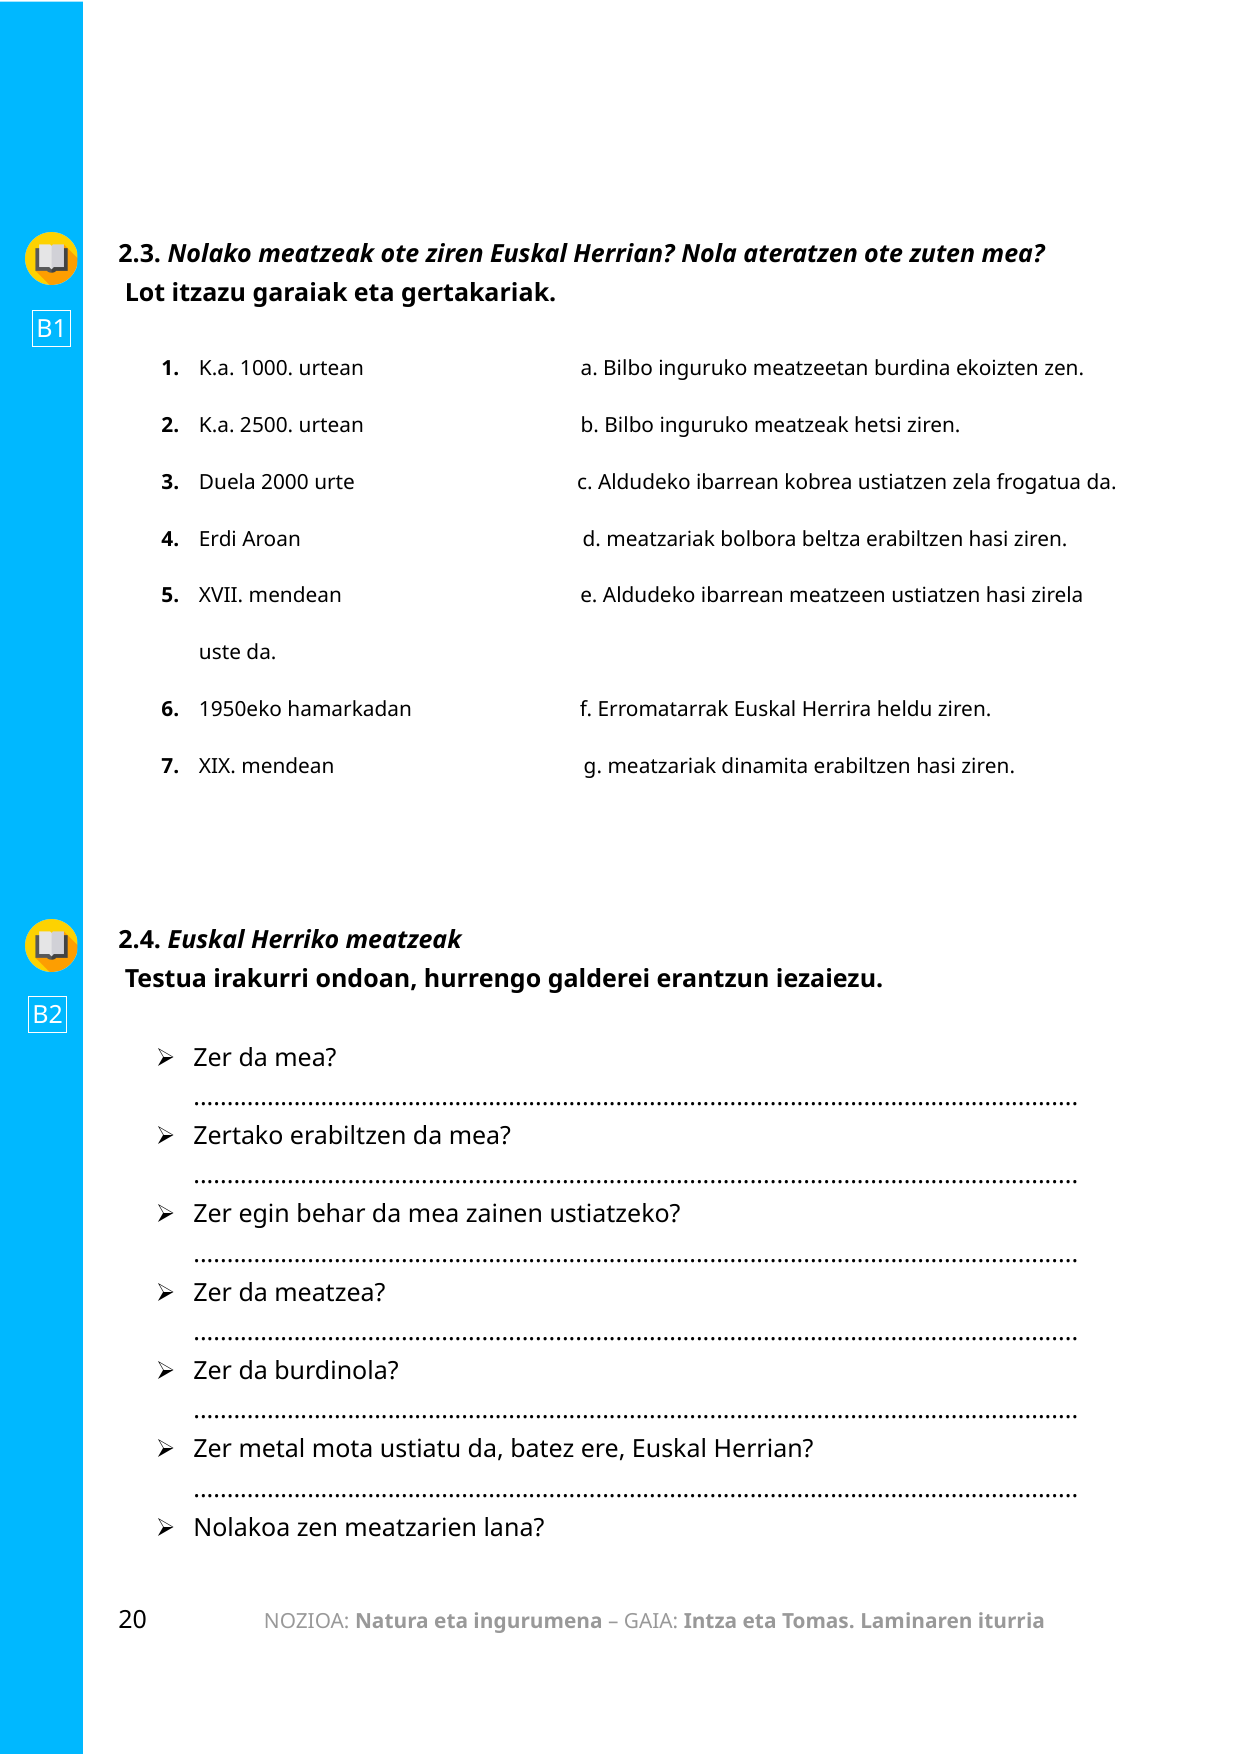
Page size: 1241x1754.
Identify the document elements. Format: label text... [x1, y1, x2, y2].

text Testua irakurri ondoan, hurrengo galderei erantzun iezaiezu. [118, 961, 1122, 995]
list XVII. mendean e. Aldudeko ibarrean meatzeen ustiatzen hasi zirela uste da. [161, 581, 1122, 666]
text 2.3. Nolako meatzeak ote ziren Euskal Herrian? Nola ateratzen ote zuten mea? [118, 236, 1122, 270]
picture [26, 920, 77, 971]
list .................................................................................................................................... [156, 1157, 1122, 1191]
list Duela 2000 urte c. Aldudeko ibarrean kobrea ustiatzen zela frogatua da. [161, 467, 1122, 495]
list .................................................................................................................................... [156, 1078, 1122, 1113]
list Zer da mea? [156, 1039, 1122, 1073]
list Zer da meatzea? [156, 1274, 1122, 1308]
list K.a. 1000. urtean a. Bilbo inguruko meatzeetan burdina ekoizten zen. [161, 353, 1122, 382]
list .................................................................................................................................... [156, 1392, 1122, 1426]
list Zer egin behar da mea zainen ustiatzeko? [156, 1196, 1122, 1230]
picture [26, 233, 77, 284]
list .................................................................................................................................... [156, 1470, 1122, 1504]
list Zer metal mota ustiatu da, batez ere, Euskal Herrian? [156, 1431, 1122, 1465]
list .................................................................................................................................... [156, 1313, 1122, 1348]
list .................................................................................................................................... [156, 1235, 1122, 1269]
text 2.4. Euskal Herriko meatzeak [118, 922, 1122, 956]
list Zer da burdinola? [156, 1353, 1122, 1387]
list 1950eko hamarkadan f. Erromatarrak Euskal Herrira heldu ziren. [161, 694, 1122, 723]
list XIX. mendean g. meatzariak dinamita erabiltzen hasi ziren. [161, 751, 1122, 780]
text Lot itzazu garaiak eta gertakariak. [118, 275, 1122, 309]
list Nolakoa zen meatzarien lana? [156, 1509, 1122, 1543]
list Zertako erabiltzen da mea? [156, 1118, 1122, 1152]
list Erdi Aroan d. meatzariak bolbora beltza erabiltzen hasi ziren. [161, 524, 1122, 552]
list K.a. 2500. urtean b. Bilbo inguruko meatzeak hetsi ziren. [161, 410, 1122, 438]
